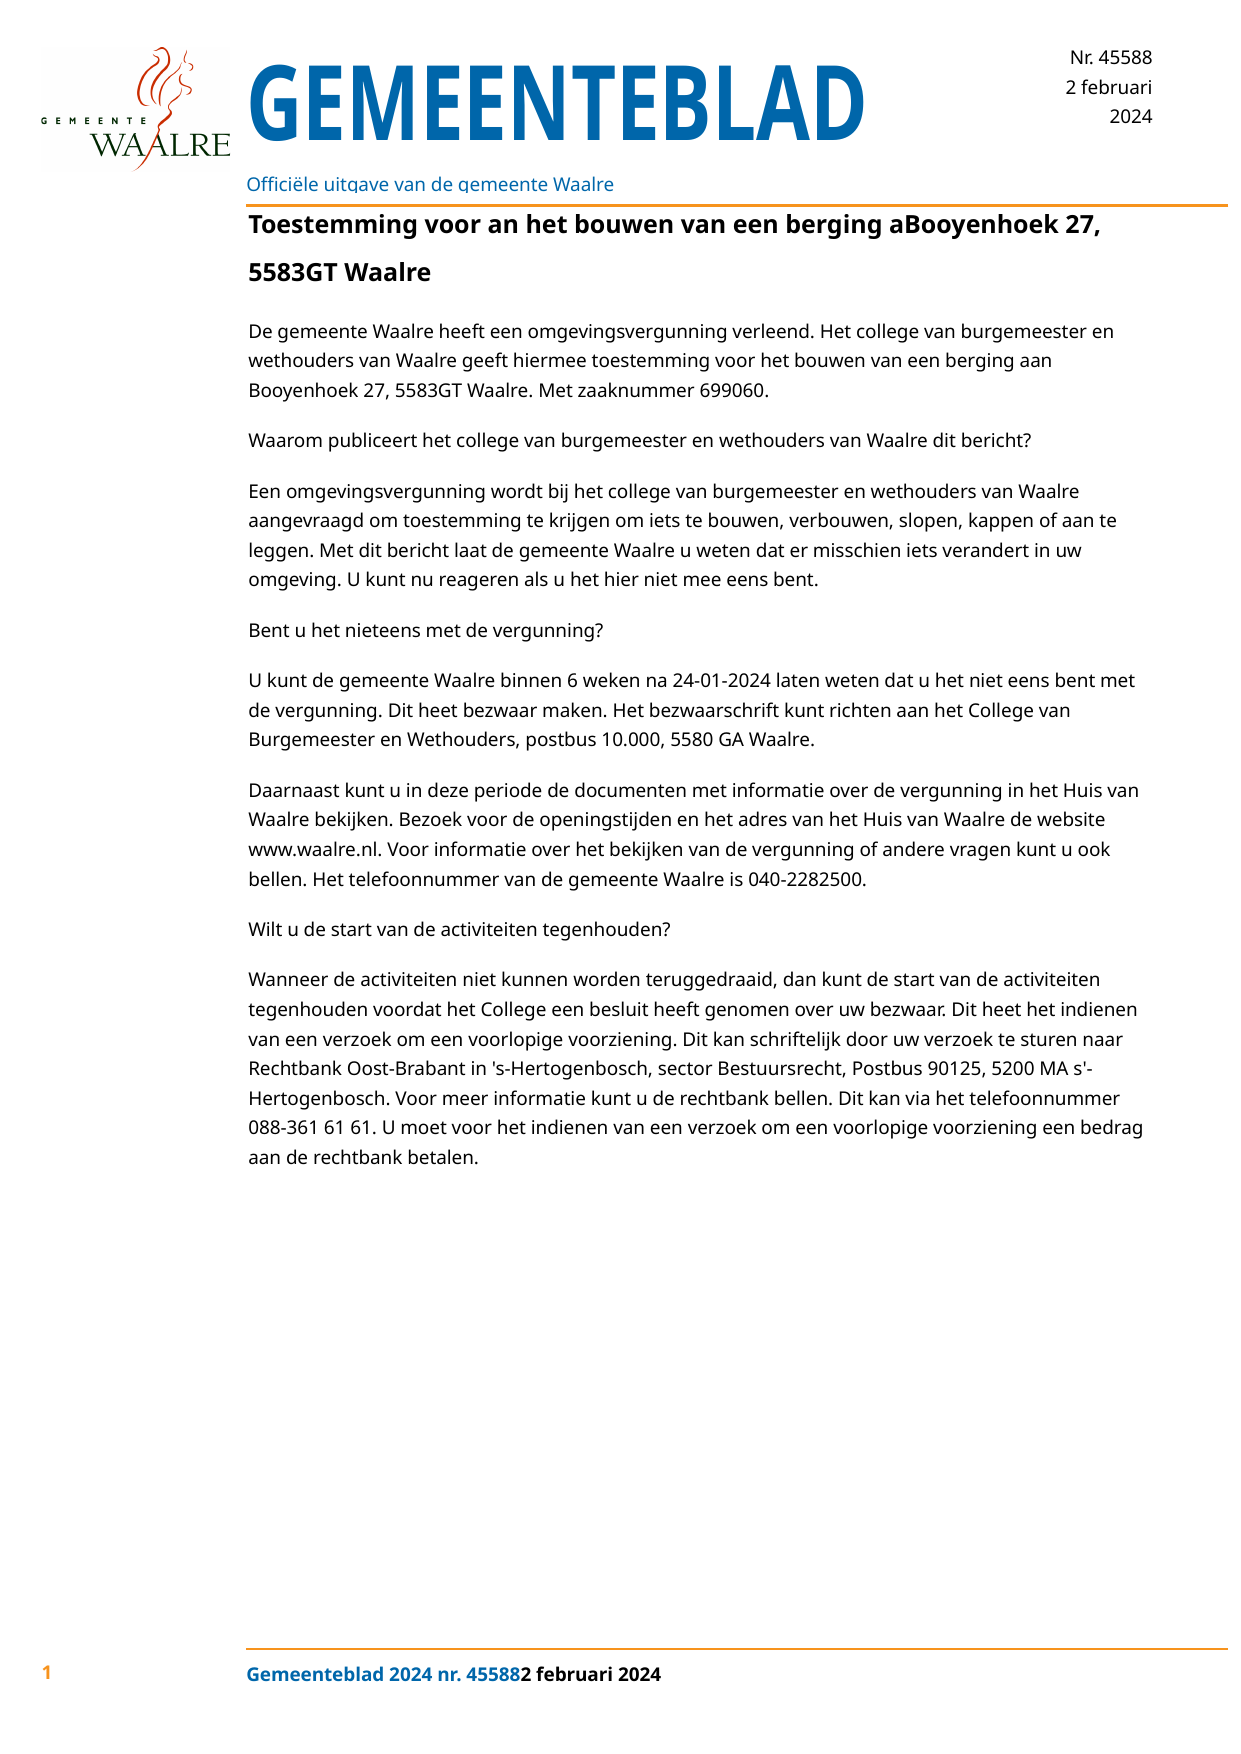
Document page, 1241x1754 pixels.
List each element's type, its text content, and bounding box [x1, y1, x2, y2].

text De gemeente Waalre heeft een omgevingsvergunning verleend. Het college van burgemeester en wethouders van Waalre geeft hiermee toestemming voor het bouwen van een berging aan Booyenhoek 27, 5583GT Waalre. Met zaaknummer 699060. [248, 318, 1152, 403]
text Wanneer de activiteiten niet kunnen worden teruggedraaid, dan kunt de start van de activiteiten tegenhouden voordat het College een besluit heeft genomen over uw bezwaar. Dit heet het indienen van een verzoek om een voorlopige voorziening. Dit kan schriftelijk door uw verzoek te sturen naar Rechtbank Oost-Brabant in 's-Hertogenbosch, sector Bestuursrecht, Postbus 90125, 5200 MA s'-Hertogenbosch. Voor meer informatie kunt u de rechtbank bellen. Dit kan via het telefoonnummer 088-361 61 61. U moet voor het indienen van een verzoek om een voorlopige voorziening een bedrag aan de rechtbank betalen. [248, 967, 1152, 1170]
text Daarnaast kunt u in deze periode de documenten met informatie over de vergunning in het Huis van Waalre bekijken. Bezoek voor de openingstijden en het adres van het Huis van Waalre de website www.waalre.nl. Voor informatie over het bekijken van de vergunning of andere vragen kunt u ook bellen. Het telefoonnummer van de gemeente Waalre is 040-2282500. [248, 777, 1152, 892]
text Bent u het nieteens met de vergunning? [248, 617, 1152, 643]
text Wilt u de start van de activiteiten tegenhouden? [248, 916, 1152, 942]
text U kunt de gemeente Waalre binnen 6 weken na 24-01-2024 laten weten dat u het niet eens bent met de vergunning. Dit heet bezwaar maken. Het bezwaarschrift kunt richten aan het College van Burgemeester en Wethouders, postbus 10.000, 5580 GA Waalre. [248, 667, 1152, 752]
picture [41, 47, 231, 172]
text Waarom publiceert het college van burgemeester en wethouders van Waalre dit bericht? [248, 427, 1152, 453]
text Een omgevingsvergunning wordt bij het college van burgemeester en wethouders van Waalre aangevraagd om toestemming te krijgen om iets te bouwen, verbouwen, slopen, kappen of aan te leggen. Met dit bericht laat de gemeente Waalre u weten dat er misschien iets verandert in uw omgeving. U kunt nu reageren als u het hier niet mee eens bent. [248, 478, 1152, 592]
text Toestemming voor an het bouwen van een berging aBooyenhoek 27, 5583GT Waalre [248, 207, 1152, 288]
